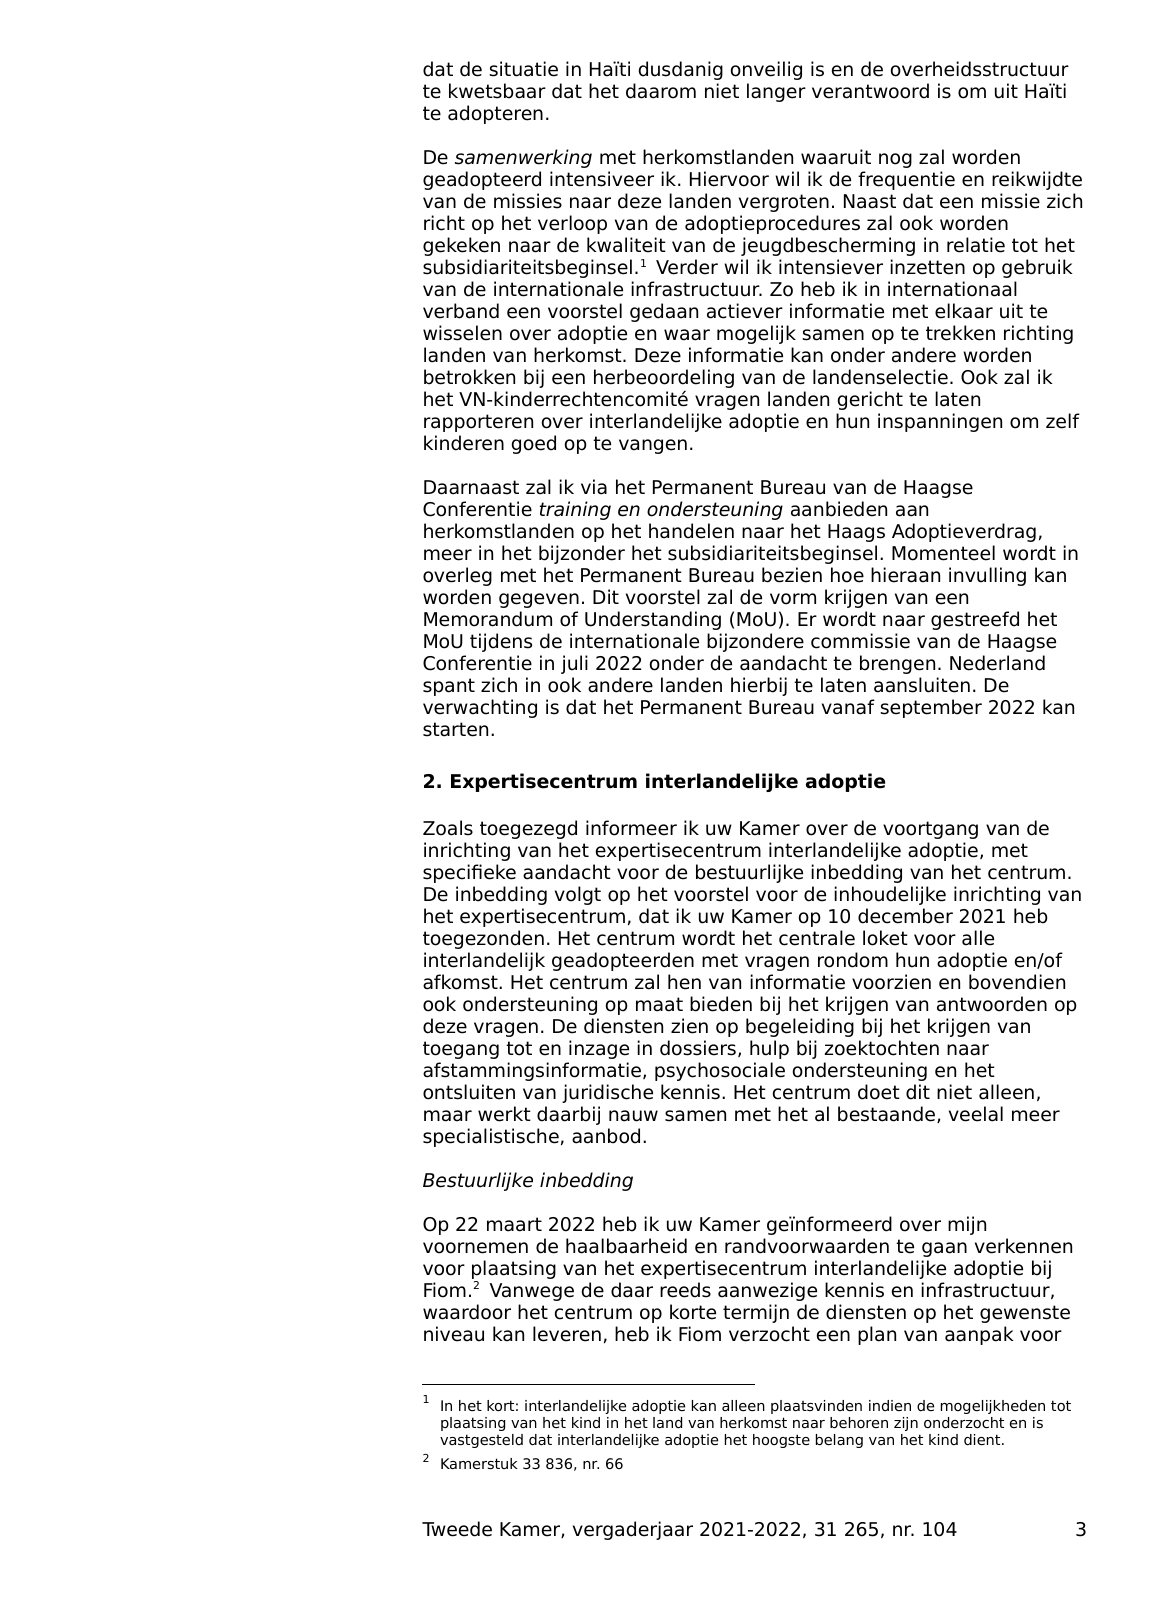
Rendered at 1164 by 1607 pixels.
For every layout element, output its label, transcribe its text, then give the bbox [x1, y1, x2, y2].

text dat de situatie in Haïti dusdanig onveilig is en de overheidsstructuur te kwetsbaar dat het daarom niet langer verantwoord is om uit Haïti te adopteren. [422, 59, 1087, 125]
text Daarnaast zal ik via het Permanent Bureau van de Haagse Conferentie training en ondersteuning aanbieden aan herkomstlanden op het handelen naar het Haags Adoptieverdrag, meer in het bijzonder het subsidiariteitsbeginsel. Momenteel wordt in overleg met het Permanent Bureau bezien hoe hieraan invulling kan worden gegeven. Dit voorstel zal de vorm krijgen van een Memorandum of Understanding (MoU). Er wordt naar gestreefd het MoU tijdens de internationale bijzondere commissie van de Haagse Conferentie in juli 2022 onder de aandacht te brengen. Nederland spant zich in ook andere landen hierbij te laten aansluiten. De verwachting is dat het Permanent Bureau vanaf september 2022 kan starten. [422, 477, 1087, 741]
text De samenwerking met herkomstlanden waaruit nog zal worden geadopteerd intensiveer ik. Hiervoor wil ik de frequentie en reikwijdte van de missies naar deze landen vergroten. Naast dat een missie zich richt op het verloop van de adoptieprocedures zal ook worden gekeken naar de kwaliteit van de jeugdbescherming in relatie tot het subsidiariteitsbeginsel. Verder wil ik intensiever inzetten op gebruik van de internationale infrastructuur. Zo heb ik in internationaal verband een voorstel gedaan actiever informatie met elkaar uit te wisselen over adoptie en waar mogelijk samen op te trekken richting landen van herkomst. Deze informatie kan onder andere worden betrokken bij een herbeoordeling van de landenselectie. Ook zal ik het VN-kinderrechtencomité vragen landen gericht te laten rapporteren over interlandelijke adoptie en hun inspanningen om zelf kinderen goed op te vangen. [422, 147, 1087, 455]
text In het kort: interlandelijke adoptie kan alleen plaatsvinden indien de mogelijkheden tot plaatsing van het kind in het land van herkomst naar behoren zijn onderzocht en is vastgesteld dat interlandelijke adoptie het hoogste belang van het kind dient. [422, 1393, 1087, 1449]
text Op 22 maart 2022 heb ik uw Kamer geïnformeerd over mijn voornemen de haalbaarheid en randvoorwaarden te gaan verkennen voor plaatsing van het expertisecentrum interlandelijke adoptie bij Fiom. Vanwege de daar reeds aanwezige kennis en infrastructuur, waardoor het centrum op korte termijn de diensten op het gewenste niveau kan leveren, heb ik Fiom verzocht een plan van aanpak voor [422, 1214, 1087, 1346]
text Kamerstuk 33 836, nr. 66 [422, 1452, 1087, 1474]
subtitle Bestuurlijke inbedding [422, 1170, 1087, 1192]
text Zoals toegezegd informeer ik uw Kamer over de voortgang van de inrichting van het expertisecentrum interlandelijke adoptie, met specifieke aandacht voor de bestuurlijke inbedding van het centrum. De inbedding volgt op het voorstel voor de inhoudelijke inrichting van het expertisecentrum, dat ik uw Kamer op 10 december 2021 heb toegezonden. Het centrum wordt het centrale loket voor alle interlandelijk geadopteerden met vragen rondom hun adoptie en/of afkomst. Het centrum zal hen van informatie voorzien en bovendien ook ondersteuning op maat bieden bij het krijgen van antwoorden op deze vragen. De diensten zien op begeleiding bij het krijgen van toegang tot en inzage in dossiers, hulp bij zoektochten naar afstammingsinformatie, psychosociale ondersteuning en het ontsluiten van juridische kennis. Het centrum doet dit niet alleen, maar werkt daarbij nauw samen met het al bestaande, veelal meer specialistische, aanbod. [422, 818, 1087, 1147]
subtitle 2. Expertisecentrum interlandelijke adoptie [422, 771, 1087, 793]
